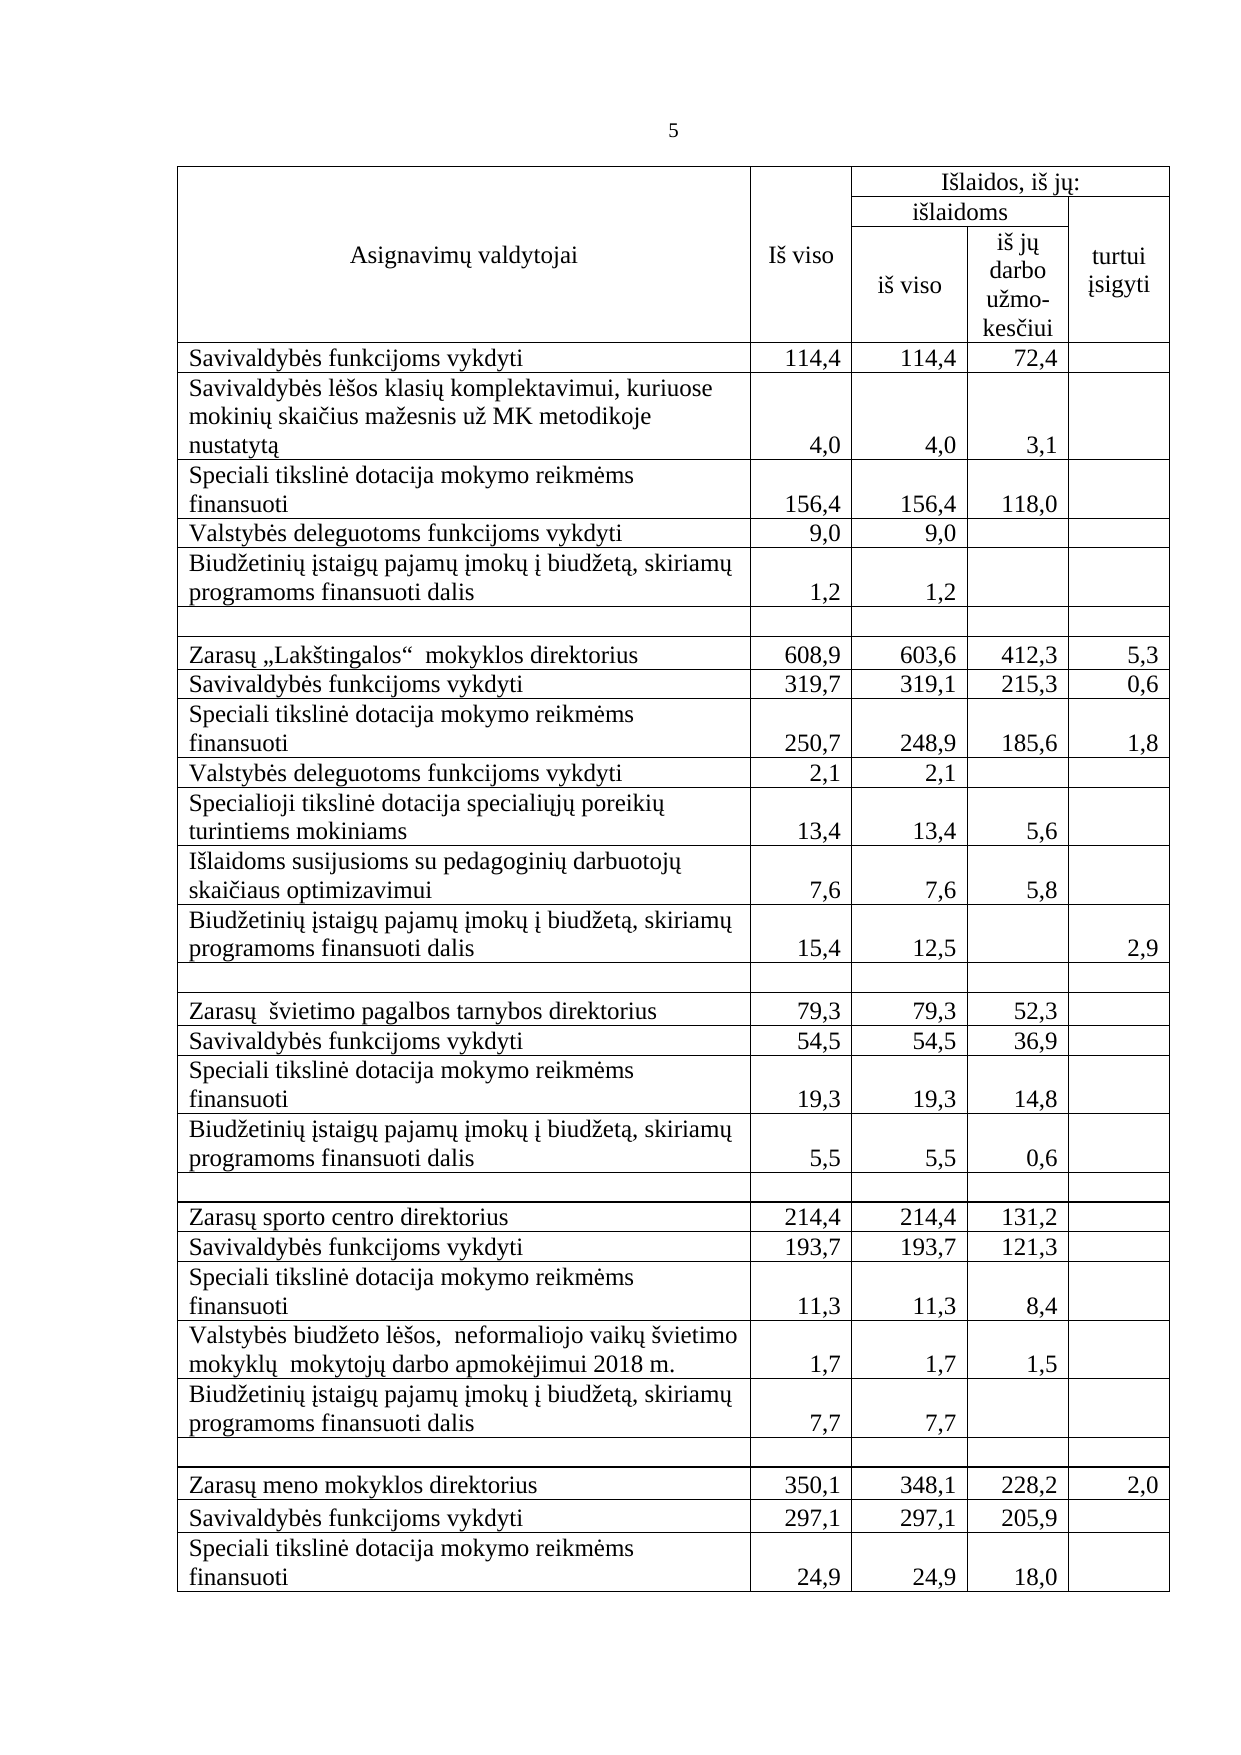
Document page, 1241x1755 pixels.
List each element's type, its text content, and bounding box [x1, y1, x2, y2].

table_cell 24,9 [852, 1533, 967, 1591]
table_cell 2,0 [1069, 1468, 1169, 1499]
table_cell [852, 607, 967, 636]
table_cell išlaidoms [852, 197, 1068, 226]
table_cell 4,0 [852, 373, 967, 459]
table_cell [178, 1438, 750, 1466]
table_cell [178, 607, 750, 636]
table_cell 14,8 [968, 1056, 1068, 1113]
table_cell 36,9 [968, 1026, 1068, 1054]
table_cell [1069, 548, 1169, 606]
table_cell [178, 963, 750, 992]
table_cell Speciali tikslinė dotacija mokymo reikmėms finansuoti [178, 1533, 750, 1591]
table_cell 319,1 [852, 670, 967, 698]
table_cell 7,7 [751, 1379, 851, 1437]
table_cell Speciali tikslinė dotacija mokymo reikmėms finansuoti [178, 699, 750, 757]
table_cell 214,4 [751, 1203, 851, 1231]
table_cell [1069, 1533, 1169, 1591]
table_cell [968, 607, 1068, 636]
table_header Iš viso [751, 167, 851, 342]
table_cell 121,3 [968, 1232, 1068, 1261]
table_cell [1069, 1114, 1169, 1172]
table_cell 18,0 [968, 1533, 1068, 1591]
table_cell 52,3 [968, 993, 1068, 1025]
table_cell Biudžetinių įstaigų pajamų įmokų į biudžetą, skiriamų programoms finansuoti dalis [178, 1114, 750, 1172]
table_cell 185,6 [968, 699, 1068, 757]
table_cell [1069, 1500, 1169, 1532]
table_cell 12,5 [852, 905, 967, 962]
table_cell 131,2 [968, 1203, 1068, 1231]
table_cell [852, 963, 967, 992]
table_cell 19,3 [852, 1056, 967, 1113]
table_cell Specialioji tikslinė dotacija specialiųjų poreikių turintiems mokiniams [178, 788, 750, 845]
table_cell [1069, 343, 1169, 372]
table_cell iš jų darbo užmo-kesčiui [968, 227, 1068, 342]
table_cell Valstybės deleguotoms funkcijoms vykdyti [178, 519, 750, 547]
table_cell Savivaldybės funkcijoms vykdyti [178, 1232, 750, 1261]
table_cell [1069, 788, 1169, 845]
table_cell Zarasų sporto centro direktorius [178, 1203, 750, 1231]
table_cell 3,1 [968, 373, 1068, 459]
table_cell 0,6 [968, 1114, 1068, 1172]
table_cell 114,4 [852, 343, 967, 372]
table_cell Biudžetinių įstaigų pajamų įmokų į biudžetą, skiriamų programoms finansuoti dalis [178, 548, 750, 606]
table_cell Zarasų „Lakštingalos“ mokyklos direktorius [178, 637, 750, 668]
table_cell [968, 1173, 1068, 1201]
table_cell 13,4 [852, 788, 967, 845]
table_cell [1069, 1262, 1169, 1319]
table_cell 412,3 [968, 637, 1068, 668]
table_cell 350,1 [751, 1468, 851, 1499]
table_cell 2,9 [1069, 905, 1169, 962]
table_cell [968, 758, 1068, 787]
table_cell 7,7 [852, 1379, 967, 1437]
table_cell [1069, 758, 1169, 787]
table_cell Biudžetinių įstaigų pajamų įmokų į biudžetą, skiriamų programoms finansuoti dalis [178, 1379, 750, 1437]
table_header Asignavimų valdytojai [178, 167, 750, 342]
table_cell 5,5 [751, 1114, 851, 1172]
table_cell [1069, 1056, 1169, 1113]
table_cell 608,9 [751, 637, 851, 668]
table_cell 79,3 [852, 993, 967, 1025]
table_cell 5,6 [968, 788, 1068, 845]
table_cell [1069, 1438, 1169, 1466]
table_cell 11,3 [852, 1262, 967, 1319]
table_cell [1069, 519, 1169, 547]
table_cell 15,4 [751, 905, 851, 962]
table_cell Savivaldybės funkcijoms vykdyti [178, 670, 750, 698]
table_cell 1,8 [1069, 699, 1169, 757]
table_cell 193,7 [852, 1232, 967, 1261]
table_cell Zarasų meno mokyklos direktorius [178, 1468, 750, 1499]
table_cell Speciali tikslinė dotacija mokymo reikmėms finansuoti [178, 1056, 750, 1113]
table_cell 7,6 [751, 846, 851, 904]
table_cell 205,9 [968, 1500, 1068, 1532]
table_cell 1,7 [852, 1321, 967, 1378]
table_cell 193,7 [751, 1232, 851, 1261]
table_cell 1,2 [751, 548, 851, 606]
table_cell [1069, 993, 1169, 1025]
table_cell 114,4 [751, 343, 851, 372]
table_cell 54,5 [852, 1026, 967, 1054]
table_cell Savivaldybės funkcijoms vykdyti [178, 1500, 750, 1532]
table_cell [1069, 460, 1169, 517]
table_cell 215,3 [968, 670, 1068, 698]
table_cell 54,5 [751, 1026, 851, 1054]
table_cell [968, 519, 1068, 547]
table_cell Speciali tikslinė dotacija mokymo reikmėms finansuoti [178, 460, 750, 517]
table_cell 8,4 [968, 1262, 1068, 1319]
table_cell 297,1 [852, 1500, 967, 1532]
table_cell 1,5 [968, 1321, 1068, 1378]
table_cell turtui įsigyti [1069, 197, 1169, 342]
table_header Išlaidos, iš jų: [852, 167, 1169, 196]
table_cell 5,8 [968, 846, 1068, 904]
table_cell 9,0 [751, 519, 851, 547]
table_cell [968, 548, 1068, 606]
table_cell Speciali tikslinė dotacija mokymo reikmėms finansuoti [178, 1262, 750, 1319]
table_cell 297,1 [751, 1500, 851, 1532]
table_cell [751, 1173, 851, 1201]
table_cell 19,3 [751, 1056, 851, 1113]
table_cell 2,1 [852, 758, 967, 787]
table_cell 250,7 [751, 699, 851, 757]
table_cell [968, 905, 1068, 962]
table_cell [751, 607, 851, 636]
table_cell 156,4 [751, 460, 851, 517]
table_cell Valstybės biudžeto lėšos, neformaliojo vaikų švietimo mokyklų mokytojų darbo apmokėjimui 2018 m. [178, 1321, 750, 1378]
table_cell Savivaldybės funkcijoms vykdyti [178, 343, 750, 372]
table_cell 0,6 [1069, 670, 1169, 698]
table_cell 5,3 [1069, 637, 1169, 668]
table_cell [852, 1173, 967, 1201]
table_cell 4,0 [751, 373, 851, 459]
table_cell 1,2 [852, 548, 967, 606]
table_cell [1069, 607, 1169, 636]
table_cell [751, 963, 851, 992]
table_cell Valstybės deleguotoms funkcijoms vykdyti [178, 758, 750, 787]
table_cell 72,4 [968, 343, 1068, 372]
table_cell [852, 1438, 967, 1466]
table_cell [1069, 1321, 1169, 1378]
table_cell [968, 1379, 1068, 1437]
table_cell 2,1 [751, 758, 851, 787]
table_cell 319,7 [751, 670, 851, 698]
table_cell iš viso [852, 227, 967, 342]
table_cell 603,6 [852, 637, 967, 668]
table_cell [1069, 1203, 1169, 1231]
table_cell [968, 1438, 1068, 1466]
table_cell [1069, 1232, 1169, 1261]
table_cell [1069, 846, 1169, 904]
table_cell Savivaldybės funkcijoms vykdyti [178, 1026, 750, 1054]
table_cell 248,9 [852, 699, 967, 757]
table_cell 79,3 [751, 993, 851, 1025]
table_cell 156,4 [852, 460, 967, 517]
table_cell 1,7 [751, 1321, 851, 1378]
table_cell Zarasų švietimo pagalbos tarnybos direktorius [178, 993, 750, 1025]
table_cell [751, 1438, 851, 1466]
table_cell Išlaidoms susijusioms su pedagoginių darbuotojų skaičiaus optimizavimui [178, 846, 750, 904]
table_cell Biudžetinių įstaigų pajamų įmokų į biudžetą, skiriamų programoms finansuoti dalis [178, 905, 750, 962]
table_cell 228,2 [968, 1468, 1068, 1499]
table_cell 7,6 [852, 846, 967, 904]
table_cell [968, 963, 1068, 992]
table_cell 11,3 [751, 1262, 851, 1319]
table_cell [1069, 1026, 1169, 1054]
table_cell 348,1 [852, 1468, 967, 1499]
table_cell 9,0 [852, 519, 967, 547]
table_cell 5,5 [852, 1114, 967, 1172]
table_cell 13,4 [751, 788, 851, 845]
table_cell [178, 1173, 750, 1201]
table_cell 24,9 [751, 1533, 851, 1591]
table_cell 214,4 [852, 1203, 967, 1231]
table_cell [1069, 373, 1169, 459]
table_cell 118,0 [968, 460, 1068, 517]
table_cell Savivaldybės lėšos klasių komplektavimui, kuriuose mokinių skaičius mažesnis už MK metodikoje nustatytą [178, 373, 750, 459]
table_cell [1069, 963, 1169, 992]
table_cell [1069, 1379, 1169, 1437]
table_cell [1069, 1173, 1169, 1201]
